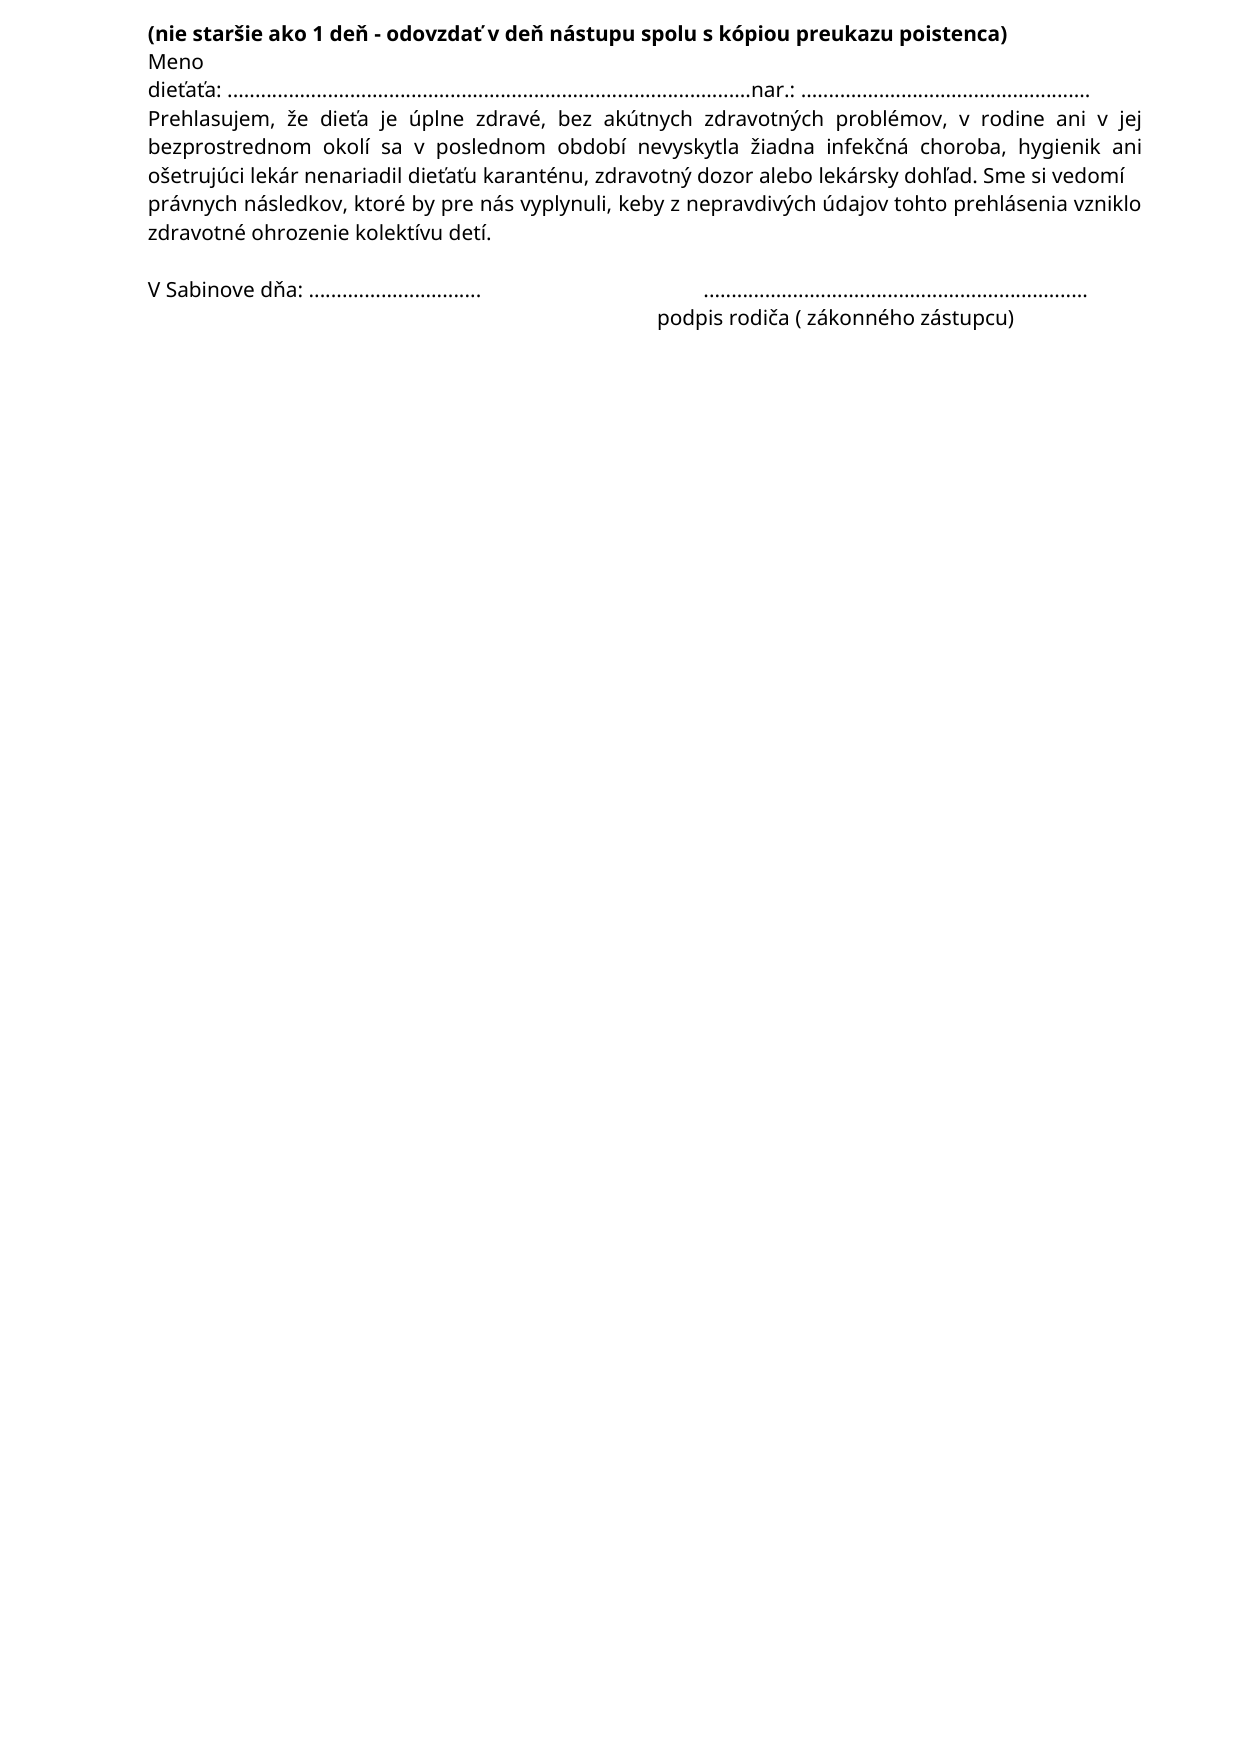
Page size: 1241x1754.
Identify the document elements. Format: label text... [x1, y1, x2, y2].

text Prehlasujem, že dieťa je úplne zdravé, bez akútnych zdravotných problémov, v rodine ani v jej bezprostrednom okolí sa v poslednom období nevyskytla žiadna infekčná choroba, hygienik ani ošetrujúci lekár nenariadil dieťaťu karanténu, zdravotný dozor alebo lekársky dohľad. Sme si vedomí [148, 104, 1144, 189]
text V Sabinove dňa: ............................... ..................................................................... [148, 275, 1144, 303]
text podpis rodiča ( zákonného zástupcu) [148, 303, 1144, 332]
text Meno dieťaťa: ..............................................................................................nar.: .................................................... [148, 47, 1144, 104]
text právnych následkov, ktoré by pre nás vyplynuli, keby z nepravdivých údajov tohto prehlásenia vzniklo zdravotné ohrozenie kolektívu detí. [148, 189, 1144, 246]
text (nie staršie ako 1 deň - odovzdať v deň nástupu spolu s kópiou preukazu poistenca) [148, 19, 1144, 47]
